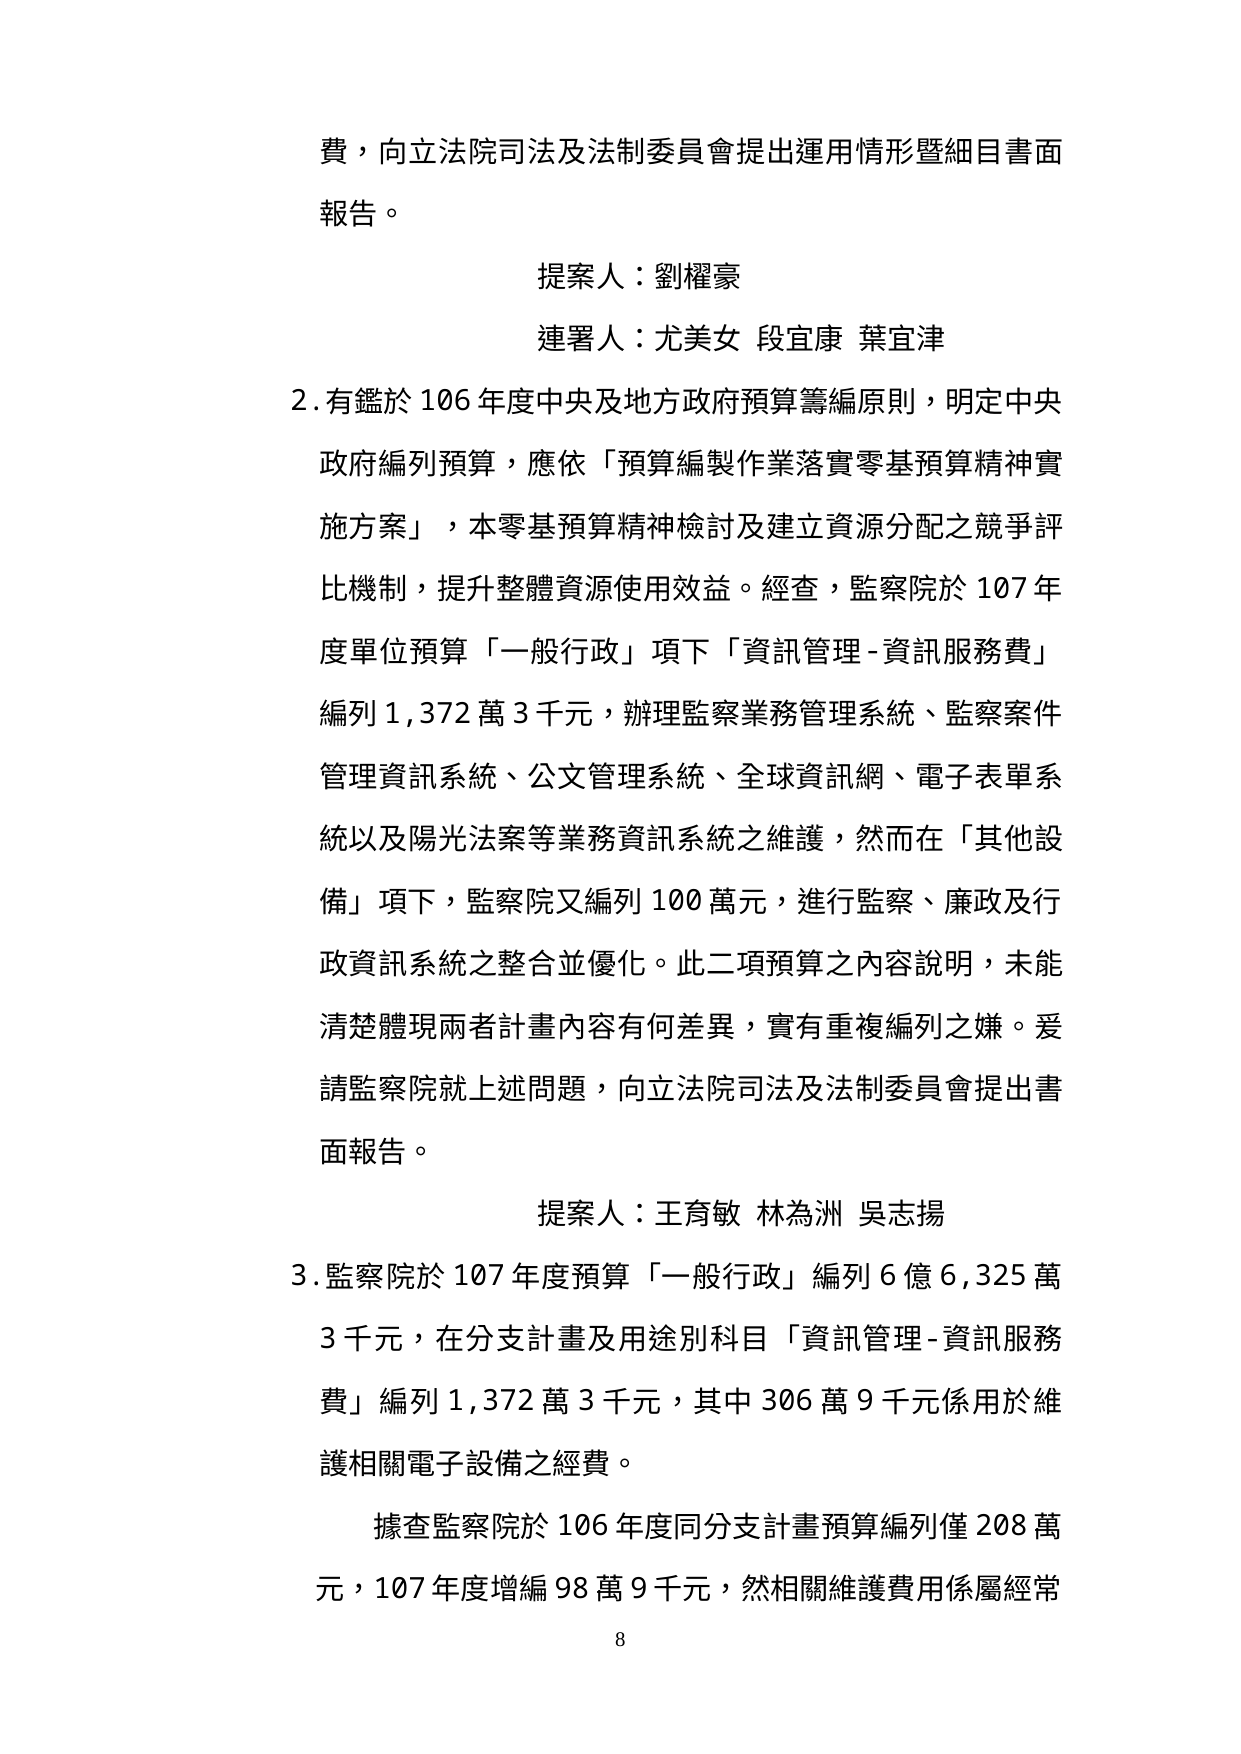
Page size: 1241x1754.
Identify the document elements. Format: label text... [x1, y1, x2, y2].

text 連署人：尤美女 段宜康 葉宜津 [537, 295, 1063, 358]
text 提案人：王育敏 林為洲 吳志揚 [537, 1170, 1063, 1233]
text 據查監察院於106年度同分支計畫預算編列僅208萬元，107年度增編98萬9千元，然相關維護費用係屬經常 [315, 1483, 1063, 1608]
text 2.有鑑於106年度中央及地方政府預算籌編原則，明定中央政府編列預算，應依「預算編製作業落實零基預算精神實施方案」，本零基預算精神檢討及建立資源分配之競爭評比機制，提升整體資源使用效益。經查，監察院於107年度單位預算「一般行政」項下「資訊管理-資訊服務費」編列1,372萬3千元，辦理監察業務管理系統、監察案件管理資訊系統、公文管理系統、全球資訊網、電子表單系統以及陽光法案等業務資訊系統之維護，然而在「其他設備」項下，監察院又編列100萬元，進行監察、廉政及行政資訊系統之整合並優化。此二項預算之內容說明，未能清楚體現兩者計畫內容有何差異，實有重複編列之嫌。爰請監察院就上述問題，向立法院司法及法制委員會提出書面報告。 [290, 358, 1063, 1170]
text 1.監察院107年度預算「一般行政」項下「資訊管理」編列1,507萬3千元，其中監察業務管理系統、監察案件管理資訊系統、公文管理系統、全球資訊網、電子表單系統、陽光法案各項業務資訊系統等維護編列1,065萬4千元，上述網頁維護費用高達上千萬經費，但並無詳述相關細目，不利立法院監督。爰此，請監察院就各項資訊系統維護經費，向立法院司法及法制委員會提出運用情形暨細目書面報告。 [290, 108, 1063, 233]
text 3.監察院於107年度預算「一般行政」編列6億6,325萬3千元，在分支計畫及用途別科目「資訊管理-資訊服務費」編列1,372萬3千元，其中306萬9千元係用於維護相關電子設備之經費。 [290, 1233, 1063, 1483]
text 提案人：劉櫂豪 [537, 233, 1063, 295]
